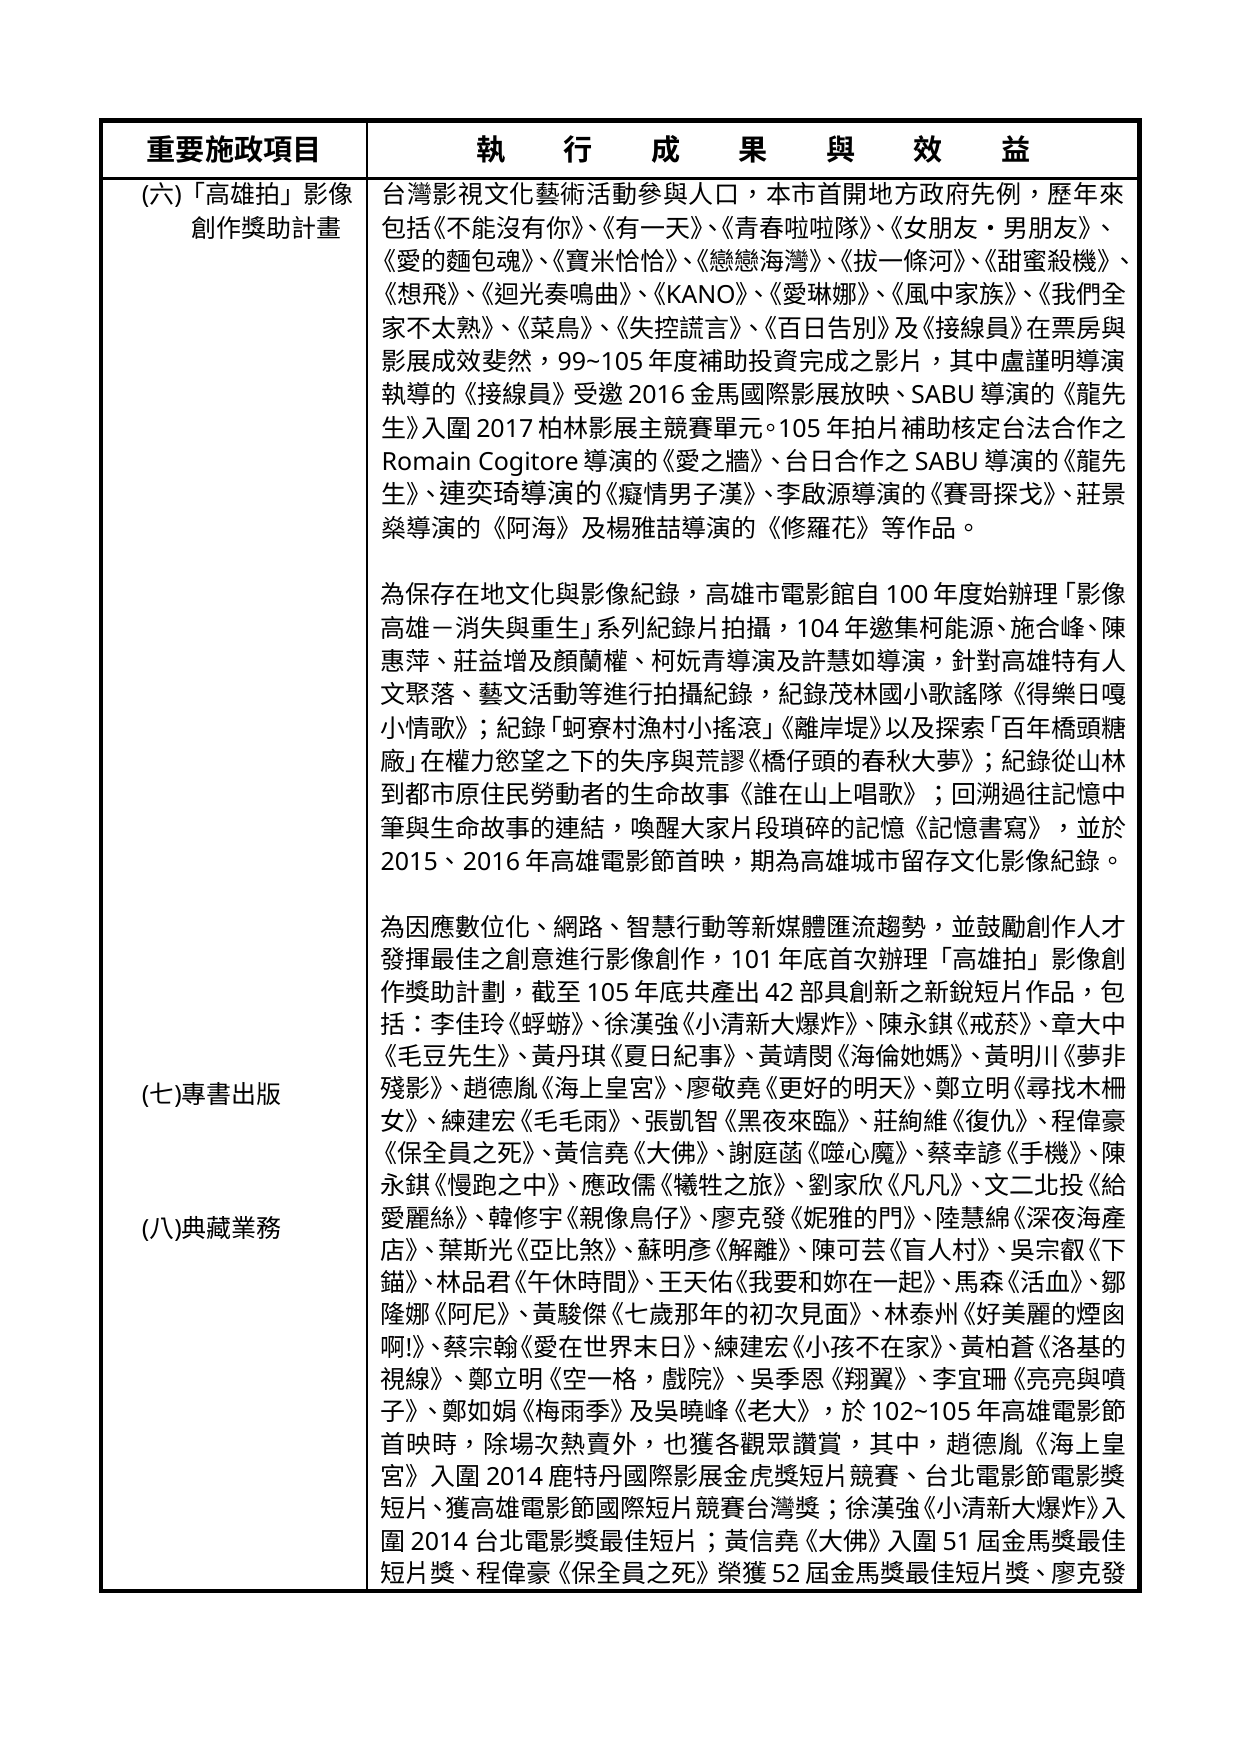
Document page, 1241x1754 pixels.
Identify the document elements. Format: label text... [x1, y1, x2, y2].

table_header 重要施政項目 [103, 123, 366, 177]
table_cell 貳、各項文化社教活動 一、美術館 (一)積極辦理各項展覽，以豐富在地視野，提昇全民美學與生活素養，培育優秀藝術人才 (二)策劃主題式、互動遊戲式展覽，推動市民兒童美育 (三)2016年藝術平權系列活動 (四)進行南島當代藝術計畫，包括策辦展覽、辦理駐館活動、建置資料庫。 (五)透過藝術品典藏，具體而微呈現「美術高雄」的歷史樣貌；建立典藏特色，提高競爭力與能見度。 (六)秉持美術行政專業，積極參與全國性美術館相關議題之探討，爭取高美館在專業領域之發言權。 (七)強化館所硬體設施。 二、圖書館 (一)推動城市閱讀創新活動 (二)文學推廣、出版及閱覽服務 (三)推廣資訊及圖書館利用教育 (四)圖書資料採購與編目 (五)總館BOT及分館空間改造 三、歷史博物館 委託學者專家針對典藏品進行研究，加強文物詮釋，俾利爾後之典藏專輯出版、展覽及推廣。 推動典藏文物數位化，持續進行委外拍攝工作，以充實登錄系統內容，完善管理機制。 宣導文化資產保存觀念，賡續進行本市文物史料徵集及購置，並鼓勵市民捐贈文物永久保存，以豐實館藏。 積極推動古物類文化資產保存維護，包括古物調查研究、一般古物審議登錄及公告等事項；加強傳統藝術、民俗及有關文物等無形文化資產調查研究與登錄公告，以保存本市珍貴文化資產。 辦理本市白色恐怖受難者口述歷史訪談及相關史料文獻蒐集。 辦理高雄文獻期刊編輯出版。 檢選市府各機關學校已屆保存年限擬銷毀目錄清冊。 辦理本市在地傳統藝術與民俗之各項調查研究及推廣計畫。 持續建置高雄研究文獻中心，推動史料復刻、彙整與高雄專書出版，俾深化在地歷史研究與文史調查實力。 結合博物館歷史學者及在地文史團體，整理本市各區文史資料及文物，規劃在地性主題之展覽，行銷城市文化歷史。 蒐集各地博物館之展覽資訊，擇定優質展覽進行館際合作，並與民間策展單位合作，舉辦大型展覽，開拓市民文化視野。 辦理戰爭與和平紀念公園主題館、打狗鐵道故事館、高雄市眷村文化館及柯旗化故居之經營、管理及維護。 配合展覽及針對特定歷史文化主題於年度內舉辦具特色之推廣活動，發揚本土歷史文化。 推廣本市歷史文化教育，針對不同年齡層民眾規劃研習活動，舉辦親子DIY活動、深度文化之旅及專題演講等，增進參觀效果，促進市民對城市的情感與認同。 辦理本市二二八事件紀念活動及紀念大成至聖先師孔子2566週年誕辰釋奠典禮。 辦理「2016年高雄偶戲節」，邀請國內外偶戲表演團隊，辦理偶戲創作劇坊、親子體驗營、互動資訊展示及開發文創商品，讓高雄偶藝開啟與世界接軌的大門。 辦理「哈瑪星駁二線」火車體驗之旅，透過1：8.4復刻蒸汽火車與電車的行駛，帶領民眾一同了解哈瑪星與臨港線及推動工業前進的蒸汽火車構造與歷史。 四、電影館 (一)辦理影展活動 、電影藝文講座 (二)辦理「2016青春設計節－青春影展」 (三)辦理「高雄電影節」暨國際短片競賽 (四)辦理影片拍攝 (五)辦理「影像高雄－記憶的尋找與重現」紀錄片拍攝案 (六)「高雄拍」影像創作獎助計畫 (七)專書出版 (八)典藏業務 [103, 180, 366, 1589]
table_cell 1.積極辦理各項國際展覽與國際交流，豐富在地視野： (1)辦理國際藝術展覽： 如：「看穿 每張照片都是一個謎」:此展由法國攝影史學者米榭勒．費佐(Michel FRIZOT)以其長年收藏的照片與研究成果為基礎，仔細策劃而成，是從照片中的影像著眼，進而探討攝影本質、美學與史觀之攝影專題研究展。展出的160餘幅照片大多出自佚名攝影者：被遺忘的攝影家或更多是業餘攝影愛好者，作品年代涵蓋的時期逾百年之久。這些從暗房出品的、見證著攝影術進展歷程的古董照片或老照片，呈現了相紙經時光洗禮後特有的質感，也烘托著照片中影像映照出的各種抽象訊息，如眼神、姿態、關係、象徵、時空氛圍，使觀看照片成為一種近似解謎的心智探索。策展人費佐圍繞著照片存在的要素，從「影像的觀看與取捨」、「攝影與成像的奇異性」、「攝影者的權衡」、「被拍攝者的回眸」、「視覺訊息的負載」、「觀看者的提問」等議題，娓娓道出影像的「謎」感從何而來。每張照片誠然都是一個謎，但每張照片也是不可多得的影像傑作，同時配合展覽辦理各項教育推廣活動及文宣品之編印，培養並導引觀眾深入欣賞與學習。 (2)積極辦理主題策展及藝術家企劃研究展 高美館延續深耕台灣藝術史之宗旨，積極企劃辦理台灣暨高雄主題策畫展及前輩藝術家之企劃展，包括：「變材無礙：當代媒材與表現」、「24道線索」、「沉默風景：藝術視界的人文觀想」、「時代的位移：高雄獎20年」「邊界敘譜II：都蘭印象」、「萬曆萬象—多元．開放．創意的晚明文化」、「旅新萬里情－黃光男的文人藝術」、「快拍慢想：編導式攝影的社會光譜」、「一個都不放過：當代藝術中的推理事件」。 (3)彙整區域美術資源 高美館自開館以來，即負有彙整區域美術資源的使命，戮力於大高雄地區美術發展脈絡之探討與相關史料的蒐整，進行相關議題之策展與專案研究，以整理在地美術發展歷史面貌。104年進行跨年度「高雄獎相：青年藝術家看高雄獎」專題委託研究暨口述影像記錄，由美術館與國立高雄師範大學合作，為高雄在地藝術史脈絡暨當代藝術發展環境之建構，提供更深化的一手資料及事證，相關研究成果將作為未來辦理「高雄獎」暨在地藝文史料研究與藝術環境發展政策之重要參考。105年進行「南部展研究」委託案暨口述影像記錄，由美術館與屏東教育大學合作，為高雄在地藝術史脈絡暨當代藝術發展環境之建構，提供更深化的一手資料及事證，相關研究成果將作為未來在地藝文史料研究與藝術環境發展政策之重要參考。 (4)辦理申請展培育策展精神與在地藝術工作者 以獎勵當代策展精神為宗旨的「創作論壇」105年推出「視覺的時態：王綺穗個展」及「維‧身—高雄：特定空間╳身體軌跡計畫」。「視覺的時態：王綺穗個展」由張晴文策展，展出王綺穗近年的繪畫系列，主要探討影像與時間、影像與記憶之間的關係。她選擇了模糊做為主觀的描述方式，在畫面形成一個如同括弧的中間地帶，置放自己的身體感，也使得觀者能夠穿梭在這一自由的場域，帶入另一個主觀的眼光。；「維‧身—高雄：特定空間╳身體軌跡計畫」由羅文君策展，關於城市，每個人都有各自的視野與想像，當身體跳脫日常經驗中的情境，這種視野與想像才能被突顯、被反思甚至被顛覆。105年度「市民畫廊」展出「程式新韻—蘇崇銘水墨個展」、「王菊君素描展」、「視覺感知—影像映像」、「詩意‧棲居―吳瓊娟創作個展」、「凝視維度—蔡文汀複合水墨作展」五檔在地藝術家之個展，充分展現市民之藝術成就。 (5)辦理視覺藝術徵件「高雄獎」，發掘視覺藝術新秀 為鼓勵視覺藝術創作，提升藝術原創精神，於每年10月至隔年5月舉辦。經由不同媒材藝術分項評審，最後以不分類項選出最高榮譽「高雄獎」5名。2016年高雄獎獎金為每名40萬，期能鼓勵更多優秀的參賽者前來送件，11月-隔年1月份辦理徵選工作，3-5月辦理展覽與頒獎典禮等活動。105年度共有590人送件，共有1,170件作品，最後徵選出5位高雄獎、1位何創時書法篆刻特別獎、8位優選獎、22位入選獎，於3-5月完成展覽，並於325美術節活動中舉辦頒獎典禮，表揚藝術新秀。 (6)推出校園巡迴教育展，縮小城鄉差距 為縮減城鄉差距，推出展後校園巡迴教育展，105年度自9月開始辦理，共計路竹區路竹國小、燕巢區燕巢國小、永安區新港國小、湖內區海埔國小及茄萣區成功國小五巡迴，展覽期間自105年9月至106年3月止，目前共服務1,790名學童。 2.本年度總計有2項展覽獲藝術家雜誌年度（105年度)十大公辦好展覽，包含： (1)24道線索（第一名） (2)看穿 每張照片都是一個謎（第十名） 3.出版品獲獎 高美館配合各項展覽出版之出版品，105年度獲獎如下: (1)《創作論壇 蟲洞劇場（文件編號：E120N23）》獲選「第十二屆金蝶獎－台灣出版設計大獎－榮譽獎」。 (2)兒童美術館《小小蒙娜麗莎》之展覽圖畫書，獲選「2015年度最佳少年兒童讀物獎」。（105年4月獲獎） 1.於兒童美術館策劃兒童美術主題、互動遊戲式年度大展，推動市民兒童美育，105年度推出兩檔新展「植物新樂園」、「藝術~咔滋咔滋」及年底推出「搭時光機：你不知道的明朝新鮮事」特展，兒美館年度總參觀人次共計299,037人次。 2.重大節慶或假期（春節、兒童節、暑假等）企劃兒童美術教育活動，提供親子對手動勞作興趣，增加生活美感： (1)年節活動：基於尊重傳統，讓孩子認識傳統節慶的各項習俗，1月23日和舊振南餅店合辦「食甜甜，過好年」年節故事活動，藉由故事內容，傳遞農曆春節家人團聚重要。當日雖氣候大寒，還是吸引1,213人次熱情參與。 (2)春節活動：適逢活潑猴年，於2月10日年初三新春期間特別結合展覽內容，規劃「ㄅㄧㄥㄅㄧㄥㄅ一ㄤˋㄅ一ㄤˋ小猴王．過好年」闖關活動。活動共分為三關，分別為「歡喜猴賀新年」、「寫字好好玩」及「葉子新樂園」等適合全家老小共同動手創作單元。當日吸引約2,331人次入館參觀。 (3)元宵活動：深感現在孩童在現成品的誘惑中，早已不會自己動手創作燈籠，故於2月21日上午舉辦「元宵的異想世界」活動，分為「元宵燈籠」和「趣味抬龜轎」二樣活動，前者手作燈籠，後者創作大型紙龜，並於下午活動開始前，全家抬龜轎，進行趣味遶境活動。下午和百年老店舊振南餅店合作辦理舉辦「乞福龜，好運到」，本活動結合乞龜民俗、說故事與繪畫，將在廟宇進行民俗擲筊，轉化為講求趣味的藝術創作。當日共計1,681人次參與該項活動。 (4)兒童節活動：兒童節是孩童的大節日，於4月2日當天特別搭配展覽主題，孩童歡樂整天，規畫「森林童樂會」創藝勞作活動，設計「大自然拓印畫」、「愛寫字玩種子」、「神奇寶貝蛋」三關活動；下午則邀請九歌兒童劇團演出適合親子觀賞的兒童劇《土豆與毛豆》。當天兒美館共計吸引3,477參觀人次。 (5)暑假夏令營：當今藝術工作常是跨領域或尋求和他人合作，因此，兒美館美術館特地和稻草人現代舞蹈團合作辦理駐館計畫，辦理「會跳舞的文字」書法×身體創意夏令營。本營共招收30位學生，共設計六場循序漸進的課程，讓孩童理解如何將舞蹈技巧與書法結合，成為肢體語言。課程最後舉辦發表會,活動當日雖然大雨,依然吸引309位觀眾熱情欣賞成果表演。 (6)暑假大家來找碴：現代科技、環境使孩子容易分心，對於藝術作品也常有看沒到，故於暑假期間舉辦「找碴，好好玩！」找碴遊戲，活動期間自7月5日－8月28日,每日限額40人參與。本場活動共計1,930位兒童參與。 3.邀請展覽參展藝術家、藝術教育工作者，辦理四季共11場兒藝工作坊，共計459人參與。 4.全年度共舉行說故事活動149場，共計14,917人數參與；149場家庭導覽，共計3,251人次參與。 1.響應國際身心障礙者日，高雄市立美術館結合各身心障礙機構，規劃2016年系列活動： (1)邀請聽障、視障及身心障礙朋友參加，現場搭配手語翻譯，讓聽障朋友更親近藝術品。 (2)結合「萬曆萬象-多元、開放、創意的晚明文化」展覽所延伸的工坊：「製扇之美」，會場提供材料，供身障朋友體驗摺扇的樂趣，當日共有75人參與。 2.高美館持續關懷身心障礙者，如聽障團體10人以上於二週前預約導覽服務，可有手譯員現場翻譯。 3.每月第一週週(六)皆有一場定時導覽活動現場搭配手譯員，全年度共舉辦12場次，讓身心障礙朋友參與，落實讓愛零距離、藝術親體驗，共有134人次參與。 4.每月第二週週日皆有新移民導覽活動，全年度12場次，共有73人次參與。 5.2016年國際移民日「聽導覽、賞藝術」活動，主題「萬曆萬象-多元、開放、創意的晚明文化」展，邀請新移民外籍姐妹們參與欣賞，現場搭配印尼語講師，營造友善國際生活環境，並增進國人對多元文化生活之了解及族群的融合，當日有52人次參與。 1.完成舉辦「心樹．新靈—安力．給怒的藝術世界」，本展由蕭瓊瑞策展，呈現安力．給怒不只是一位藝術創作者，還是一位專職的原住民牧師；因此，藝術創作對他而言，不只是個人生命的問題，也是整個族群社會安定與存續的問題。透過藝術創作，他試圖為族群的傳統信仰與當代社會秩序，尋找到一套既符合基督信仰，又合乎傳統文化思維邏輯的型式與圖像語彙。他如此信仰，也如此創作，更如此傳揚道理。 2.與財團法人原住民族文化事業基金會合作，辦理「o loma no adingo靈魂的所在-2016 Pulima藝術獎」，「2016 Pulima藝術獎」旨在體現台灣原住民族主體精神之創作，並藉展覽呈現原住民藝術的時代面貌。本展覽關注當今原住民創作者如何理解與感知現世處境，面對全球化與殖民現代性的侵襲，原住民議題如何以更廣泛且多元的方式來討論?我們將透過中青輩藝術家的創作來重新省視個人與文化的連結，同時溯源與創造當下，開創傳統及未來之間的詮釋和想像，也為下一世代展開建構主體歷史的道路。 3.完成《邊界敘譜-五十步的空間：拉黑子．達立夫》及《邊界敘譜-光的紀憶：撒古流》研究專書撰文與出版，並進行相關新書發表會與「撒古流說故事」重陽節活動等，以推廣部落傳統生活智慧之傳承。 4.完成《Sabau！好茶 王有邦攝影：影像話魯凱》研究專書編輯，並尋求民間出版社出版與上市協助，推動多元文化並鼓勵更多人投入部落文化紀錄。 1.建立藝術品典藏特色： (1)101年度邀請典藏委員諮詢後設定之典藏方向為：東方媒材創新表現、影像類、女性藝術、原住民；另南部藝術發展重要作品的收藏則依過去之軸線繼續進行。 (2)有關藝術品購藏，美術館105年度針對女性議題延續先前相關委託研究案及女性展之籌辦，在年度藝術品蒐購的執行計畫，更依原先典藏方向的軸線重新檢視並找尋女性藝術的重要作品，尋求典藏之可能。本年度接續購藏去年審查通過之潘小雪及楊世芝平面繪畫作品，並成功確定薛保瑕大型抽象畫作之購藏；攝影領域則購入南部女性攝影家林育如及張珠君作品。另搭配年度館內策畫之重要展覽〈24道線索〉展之相關探討，典藏纖維藝術表現之女性藝術家楊偉林、潘娉玉、安聖惠等之作品。其它還有與影像、南島及高雄美術發展相關的購藏，包括李俊賢、黃文勇等。而在購藏之外，也包括年輕世代高雄獎的作品入藏，讓典藏觸角更貼近時代並更為多元，脈絡之典藏更為豐富而完整。 2.鼓勵藝術家捐贈成果豐碩： 105年度捐贈作品總數共計116件，總價值高達2,720萬9,600元，約本年度典藏經費的4倍。本年度感謝數筆優秀藝術家的大宗捐贈案，如集多重身份於一身生平活躍於美術創作、行政、教育等領域的倪再沁，由家屬與收藏家將藝術家生前74件各階段重要作品捐贈給高美館，作品包括水墨、油畫、壓克力、雕塑等多種媒材型式，其居住高雄十年期間與高雄美術現代發展的重要關連，更可讓此批作品成為未來各種相關研究之資源。另外還有幾批與館內策展相關的捐贈案，均讓與在地有重要淵源的重要藝術家代表性作品於展出後，永留館內成為其藝術成就的有力實證，包括出生自高雄的資深旅美藝術家洪素珍，剛獲高雄文藝獎的李俊賢，還有分年捐贈的盧明德與許淑真等。其它還包括陶亞倫5件光、影、鏡像的裝置，林鴻文之抽象油畫近期作品等，多方展現藝術的豐富層次。以上受贈之系列性作品成為全民共享之珍貴文化資源，亦將大幅補足高美館典藏經費不足之現況。 3.執行「當美術館走入圖書館」公共藝術設置計畫 105年度繼續執行由文化局委託之「當美術館走入圖書館」公共藝術計畫。藉由高美館購藏藝術品機制及大高雄市內的圖書館網絡，將藝術品原作展示分享至市內每個角落，以典藏藝術品服務民眾，促進館藏之流通，擴展藝術的公共性。105年度就本案購入之249件平面作品，繼續進行第三階段(104.12.25~105.6.25)及第四階段(104/7/16~106/6/18)於市立圖書館各分館之展示，並於各階段均規劃數場民眾參與活動以為教育推廣。 4. 105年度「視覺藝術影像資料庫」完成事項： 進行四位台灣重要資深當代藝術家之教育用長片跨年拍攝(105-106年)，包括李俊賢、石晉華、黃光男及劉耿一，將配合接續之研究展覽進行放映、交流及出版。 1.辦理《重現高雄工業地景迷蹤：影像與歷史的對話》當代論壇，論壇於10月30日下午舉辦，聚焦於探討與高雄工業「地景」相關的攝影創作者之思考歷程，與他們在理解與描述文化地景轉變上，如何相互照看並學習彼此間最大的不同；總參與人數約50人次。 2.辦理「從國外行政法人博物館制看臺灣案例」專題演講，於8月25日邀專家黃心蓉進行國外法人制度講解與問題探討。 3.透過《藝術認證》雙月刊進行相關美術議題之發表，105年共計出版6期，專題內容包括即時性評論與具主題特色之專欄，以及深度探討之「議題特賣場」專題。105年完成出版之專題包括2月「貨櫃百變風情」、4月「當代藝術實驗對話」、6月「2016高雄獎，獎啥？」、8月「藝術家出社會」、10月「每張照片都有秘密」及12月「藝同遊高雄」。 1.爭取文化部補助「博物館提升計畫提案」經費，辦理以下2案： (1)新設典藏庫房空調箱更新：高美館現有典藏作品已近5千件，原有開館以來規畫的4間典藏空間已近飽和，爰分階段規劃環境控制良好的典藏空間，105-108年逐年進行空調、消防、地板整修，至門禁櫃架設備等設置，將原為一般儲物倉庫之空間升級為典藏庫房之專業等級。105年度辦理汰換原老舊之空調箱，於連接冰水主機後，可讓空調達典藏庫房恆溫恆溼的標準。 (2)照明設施節能改善案：汰換園區及館內耗能燈具設備，以達成能源使用效率並節省電力費用，營造美術館節能低碳環境，落實節約能源觀念。 1.「行動圖書館暨故事媽媽列車」書香巡迴服務 95年爭取社會資源購置「行動圖書館」及「故事媽媽列車」共2部車，自95年11月正式啟動，96年持續積極運用，辦理圖書及故事媽媽說演故事活動，以主動方式進入社區、學校、醫院、弱勢團體及偏遠地區等亟需閱讀資源的地方，提供兒童豐富的閱讀資源，打造高雄市成為「沒有圍牆的圖書館」；105年辦理36場次共2,198人次。 2.「送書香到教室」服務 為能有效結合高市圖閱讀推廣與學校教育功能，推廣本市公、私立國中及幼稚園教師申辦班級借閱證，借閱班級圖書，圖書館提供「送書香到教室」免費宅配到校服務;105年共2,270箱68,100人次。 3.鼓勵社區及團體推動閱讀，辦理團體借書證 為提升本市各社區、社會團體及公私立企業機關閱讀風氣，並充分利用圖書館資源，凡設籍本市之公私立機關團體，皆可申請團體借閱證，每證可借閱圖書250 冊，借期2個月。 4.放書漂流，與書飛翔活動 自102年開始辦理，於各分館設置漂書書櫃，愛書人可將好書放在漂書櫃，由下一位愛書人取閱，以提升書籍流通與達到閱讀推廣的目的。目前高市圖已設立漂書點達59處，平均每月漂書超過2,000冊。 5.推動兒童閱讀「小蜻蜓兒童讀書會」 為發揮公共圖書館既有圖書資源，讓孩童在同儕學習的模式，體驗閱讀的樂趣，培養小小閱讀種子，由各分館針對國小3-4年級開辦小蜻蜓兒童讀書會，以深入社區推動兒童閱讀。每年配合學期規劃辦理兩期;105年辦理88場次共11,206人次參與。 6.城市閱讀風氣講座 本市藝文及閱讀推廣講座，共有城市講堂、大東講堂、岡山講堂三大系列，並於總館規劃有微型生活講座，提供全市各區民眾參與講座、獲得新知，並能依其興趣、生活區域提供多重選擇。105年城市講堂共辦理32場，約5,462人次參加；大東講堂共辦理40場，約6,830人次參加；岡山講堂共辦理38場，約5,034人次參加。 7.「在高市圖‧好好生活」講座 配合總館三樓階梯閣樓空間特殊性，於週末晚間或下午辦理，因場地特性能讓講者與聽眾密切互動交流，並透過音樂、文學、戲劇、生態等具生活親近性之主題規劃，提供不同於演講廳的類型講座，豐富市民的週末藝文生活;105年辦理55場次共2,631人次。 8.圖書館之旅活動 自94年起，為實行推動「閱讀向下紮根」的理念，每年均策劃暑期「圖書館之旅」活動，從各區圖書分館為基地，針對國小4-6年級學童，設計各式課程，以圖書館功能引導、圖書館員之能力培養等面向，規劃「認識圖書館」、「介紹電子數位資源」、「體驗多元閱讀」及「發揮想像與創意」等活動。105年有44個分館辦理，每年度平均超過2,000人次參與。 9.高雄市故事達人培訓認證 故事說演是閱讀推廣最為普遍、基礎之形式，也是引導孩子閱讀啟蒙的重要方式，本市自95年起，規劃辦理「故事達人認證與培訓」，透過認證與培訓的制度，培育故事說演專業人才，並提升既有人員專業素養，做為推動城市閱讀風氣重要資源，亦能鼓勵民眾參與故事達人陣容，成為圖書館閱讀推廣重要參與者。培訓課程每年度辦理一次，包含初階與進階課程，皆包含基礎課程和實習階段，學員於完成基礎課程後，需實際至機關、學校或社區進行故事說演，並於完成2階段課程後頒發結業證書，總計參與培訓人員累計逾1,600人，故事達人培訓認證已成為高雄閱讀品牌之一。 10.高雄市早讀運動-愛上圖書館活動 為了推廣幼兒閱讀，鼓勵嬰幼兒及早接觸書籍以推廣親子閱讀理念，本市自96年起，即結合社區資源積極推動，獲得愛智圖書公司捐贈本市幼兒圖書3,750套，免費贈送設籍本市0~3歲幼兒，憑戶口名簿辦理借書證，即可獲贈閱讀福袋乙份。98年起開始獲得教育部補助，提供幼兒圖書經費及早讀福袋。101年起分館共同推動，共獲得教育部補助福袋4,800份，並逐步建置「嬰幼兒親子共讀館藏專區」，鼓勵親子閱讀。同時配合辦理志工課程訓練、新手父母講座、親子共讀與嬰幼兒故事劇場等系列活動。102年早讀運動的閱讀禮袋領取對象將從0-3歲擴大至0-5歲，每年持續發送閱讀福袋。105年辦理4,325場次共135,020 人次，贈送禮袋6,197袋。 11.圖書館人員在職訓練 透過圖書館相關主題的探討，提供圖書館員資訊時代經營圖書館理念與讀者溝通技巧，以強化館員專業知能、增進館員與民眾良好互動關係，達到圖書館社區資訊中心功能，並推動終身學習社會之建立。105年舉辦4場共304人次，主題為：公務人員應該知道的法律議題；公共關係的經營；由社會秩序維護法來看問題讀者服務；Powerpoint簡報製作。 12.推廣本土語言活動 合教育部補助經費，本市所屬圖書分館辦理推廣本土語言相關活動，並結合社區或學校，共同推展本土語言使用，105年度共辦理相關活動181場次，約6,224人次參加。 13.高市圖總館小劇場 總館B1小劇場辦理表演藝術節目，與本市文化局、在地藝文單位與團隊合作，透過高雄春天藝術節、朗讀偶戲節、兩岸小劇場藝術節及其他在地團隊演出節目，以動態閱讀形式，展現閱讀的多元面貌。 圖書館小劇場共220席固定席位，180席自由席位，依個別節目特性可規劃安排自由席位形式與席次。105年辦理53場次共8,602人次。 14.高市圖總館導覽服務 自新總館開館以來，聘請專業導覽員進行總館簡介，解說館舍及館藏特色與本市圖書館軟硬體建築願景及目標，使民眾對總館有初步的認識及理解。105年辦理296場共7,755人次。 15.媒體行銷 透過新聞發佈及平面、電視媒體服務，行銷本館活動業務，提高本館能見度，吸引市民親近圖書館，參與圖書館活動，進而提升讀者認同感。未來持續開發新媒體宣傳平台，結合既有行銷管道，以提升本館能見度的方式，期望吸引讀者使用圖書館資源，進而達成推廣館藏使用率及形塑閱讀風氣之目標。105年度共有138個主題計443則新聞露出。臉書經營方面，於社群網站經營本館之粉絲社團，增加與讀者之互動，從而提升讀者滿意度。執行成果方面以每日平均一至二則本館(含分館)活動與閱讀推廣訊息，亦有書本、閱讀及相關藝文內容分享，粉絲人數超過14,600人。最高貼文觸及人數單周超過54,000人次，單則貼文最高觸及人數超過33,000人次。並透過與分館粉絲專頁串連，達到訊息通達及完整性。 16.走訪圖書館‧認識大高雄 活化地方圖書分館文史保存功能 啟動在地藝文中心發展。高市圖規畫「走訪圖書館‧認識大高雄」系列活動，結合大高雄各地分館的在地資源，將大高雄的地方特色介紹給讀者。主題「走讀老建築」是由分館主動規劃老建築主題相關的講座內容，建立起文化媒介的舞台，進一步活絡各地方社區的閱讀人口成長與傳播地方知識，希望賦予分館「文化載體」的身分，透過舉辦主題性講座，協助分館扮演地方文史資訊提供者與推廣者。105年度活動期程105.11.12至105.12.18 共34場約2,000人次。 17.精進志工培訓 本市書香推手志工大隊，自民國92年正式成立以來，迄今已有1,590位志工加入，實行知識推廣的使命，推動全民閱讀風氣，將高雄打造為永續的書香城市。為加強訓練並提高志工專業素質，為志工開設專業訓練課程。讓志工適才適所，創造志工的自我價值，提升本館服務品質，於105年3月27、28日2日辦理105年度「志工基礎教育訓練DVD課程」，共41位志工參與。105年4月24、26日辦理105年度「志工特殊教育訓練課程」，共有85位志工參與。 18.為了喚起社會大眾對於閱讀的興趣、發現閱讀的樂趣、養成閱讀的習慣，本館與國家圖書館合辦「105年度臺灣閱讀節系列活動及嘉年華會」，活動時間為105年11-12月期間，內容包括傳達閱讀喜悅的「書情小棧」由河堤等23分館同步舉辦、21分館辦理主題專書展示、總館B1兒童繪本中心等9個分館獻給孩子館員初體驗的「小小館員體驗活動」、另邀請大小朋友一起來「潛進海洋—閱讀我們的海」及「與作家有約」等系列講座，參與人數計124,336人次。「與作家有約」系列活動中：12月3日邀請飲食作家朱振藩暢談《心知肚明》；12月4日蔡詩萍的40封浪漫情書《我該怎麼對妳說 日常即永恆》新書發表會參與人數240人次。 105年度臺灣閱讀節成果統計 19.國際繪本中心活動推廣 (1)繪本講座與推廣 為推廣繪本閱讀，105年邀請日本知名繪本作家刀根里衣、小林豊及台灣原創繪本作家賴馬、唐唐、黃郁欽、陶樂蒂、崔永嬿等人至高雄市立圖書館總館舉辦講座，刀根里衣並現場示範技法，讓本市讀者有機會親臨大師風采。此外，105年也陸續辦理各項主題繪本導讀講座及親子工作坊，總計辦理14場講座，1,038人次參與。 (2)繪本說故事 為推動親子共讀並培養孩童閱讀風氣，105年陸續辦理各類說故事活動，並以多元型態呈現，包含雙語說故事、現場手做、嬰幼兒推廣以及劇場表演等形式，吸引本市親子踴躍參加，105年總計辦理22場說故事活動，累計1,223人次參與。 (3)繪本每月主題書展105年辦理9場主題書展，包含猴子、博物館、玩具、輕旅行、開學、韓國、刀根里衣、小林豊以及台灣原創繪本等主題，突顯國際繪本中心館藏的多元豐富性，並提供讀者各類主題書單，方便讀者查詢借閱，105年累計32,133人次參與。 (4)繪本創作歷程展覽 高雄市立圖書館與聯經出版社合作辦理「小林豊《Taiwan風之旅》創作歷程展」，展期從11月26日至12月26日，這是第一次國際知名創作者以台灣為題為台灣創作繪本、第一次國際繪本創作者將他進行的創作歷程在台灣公開。從初步構想的形成、分鏡圖的規劃， 小林豊先生來到高雄與本市讀者及繪本同好分享創作歷程，造成廣大迴響。 20.留學輔導與講座 積極向教育部爭取經費挹注，105年共計辦理46場留學講座及44場留學輔導諮詢，超過1,510人次參加，提供市民朋友免費取得國外留學資訊便利管道。 21.多元文化推動 為推動多元閱讀友善環境，105年辦理「新葉尋根-東南亞文化新春閱讀計畫」活動，將高雄市立圖書館借閱辦法及書籍分類標示翻譯成東南亞語文，增加東南亞館藏能見度及使用效益。此外也規劃辦理新住民說故事活動，透過邀請各國講師分享多元繪本，引導本市大小讀者一窺各國文化風貌，拓增國際視野，打造高雄市立圖書館為國際文化交流平台，105年總計辦理6場新住民說故事活動，224人次參加。 1.作家創作文物主題展暨「文學家駐館」活動 定期規劃主題展暨辦理系列文學家駐館講座，以行銷高雄作家，拉近作家與民眾距離。105年度共邀請10位作家駐館，辦理10場次文學家駐館講座，4場作家文物主題展，總計參加人次共3,735人。 2.「送文學到校園」系列講座 邀請青少年喜愛的作家與課本作家深入本市高中及國中校園，與青年學子分享文學的賞析心得及寫作的心路歷程，期能激發年輕人對文學創作的興趣。105年度共辦理9場次，參加人次3,790人，獲得學校及報章媒體廣大迴響。 3.「高雄青年文學徵文活動」 105年高雄青年文學獎徵稿活動，徵文類別分為小文青組新詩、散文類，靚文青組新詩、散文類，文青組新詩、散文及短篇小說類，徵文組別共有七組，本年度收到627件作品，經過初審、複審評審出55件得獎作品。其中文青組短篇小說首獎2萬元，總獎金高達22萬元以上。頒獎典禮於12月10日舉行。 4.《文學帶路．遊舊城》專書出版 文學館與臺灣文學館合作出版，係本市由公部門推出的第一條文學走讀路線，以出版形式呈現，再配合文學性的靜態展覽及講座活動，擴大其影響力，以文學印證、詮釋、創造地方風景，達到文學閱讀推廣、書香社會及文學文創（文學性觀光消費）的多重目標。 5.「總館主題書展」：於105年度起總館3F策畫各種主題書展，包括響應本局各項文化活動舉辦「來自陽光‧帶有鹹味的筆─五六年級高雄作家作品展」、「春天藝術饗宴主題書展─在紛亂中找到幸福」、「來讀高雄冊-阮的故事咱的情」、「2016 高雄電影節」主題書展，或搭配主題時事籌辦「民國世界的臨水照花人─張愛玲紀念主題書展」、「世界地球日─北極熊不哭、地球微笑」、「奧運狂熱，沒有極限」、「紀念之外系列─向人權鬥士致敬」、「世界閱讀日─行讀無界」、「大災問-我們必須面對的真相」、「2015年開卷好書獎」、「漫話歐盟，你 in or out？」主題書展，另外亦積極與其他文化單位或機關合作「五十年五十本-耕莘青年寫作會-主題閱讀書展巡迴展」、「閱聽食安‧你我都是健康守門員」主題書展。共計展出14項書展，每種展期約1~3個月不等，共計展出9,261冊，截至105年底共計130,459參觀人次。 6.實施通閱服務，讀者可就近各館借書還書，實施以來利用本項服務之借還書冊數逐年增加；105年度辦理通借冊數697,419冊，通還冊數2,407,805冊，共計3,105,224冊，較104年度成長104,379冊次，成長比例為3.48％。 7.開辦家庭借閱證，以推廣家庭閱讀風氣。凡本市家戶其成員得憑戶口名簿辦理，每證可借書20冊及過期期刊5冊，借期28天。105年度辦理張數為2,426張。 8.開辦班級借閱證，以推廣校園閱讀風氣。凡本市幼稚園、國小及國中教師得憑教師服務證辦理，每證可借書60冊，借期二個月。105年度辦理張數為376張。 9.105年借閱2,989,188人次，還書2,830,572人次，利用自修室2,843,500人次，書庫閱覽5,457,815人次，參加推廣活動4,135,938人次，網路利用2,996,248人次，其他（電子資源利用、OPAC查詢、預約、辦證、補證、館際合作、視聽資料等）6,456,163人次，總計利用圖書館人數為27,709,424人次，較去年26,483,401人次，成長1,226,023 人次（約4.6 ％）。辦證總數張，105年度64,709 張。 1. 提供電子資源：提供買斷之電子書3,541冊、電子資料庫89種供民眾使用，包含自行購置54種(線上資料庫28種、光碟資料庫26種)、共享型資料庫35種(含國家圖書館、國立公共資訊圖書館等單位授權使用)。 2. 電子資源推廣活動：提升民眾資訊檢索能力，105年度總館及各分館辦理電子資源推廣活動成果總計315場，參加人數8,547人次；辦理數位閱讀推廣系列活動總計37場，參加人數8,932人次。 3. 台灣雲端書庫@高雄：提供台灣雲端書庫@高雄電子書服務，民眾不須等待，沒有複本數限制，只要想看就一定借得到，不受時間、空間、地點、載具限制，讓讀者以最便利的方式閱讀。截至12/31(六)止該平台藏書量達3萬0,047種，使用人數10萬2,124人，累積借閱冊數達66萬7,336冊。本市105年1至12月每月平均借閱冊數為2萬4,310冊，較去(104)年每月平均1萬8,557冊成長31%。 4.辦理智慧走讀@高雄活動：圖書館「行動圖書車」與遠流出版有限公司「台灣雲端書庫Touch!」55吋大型觸控螢幕合作，打造全台第一座藏書量最高的行動圖書館，辦理6場巡迴活動及1場記者會，參加人數約520人次。 5.分別於98、100、101年於捷運R9中央公園站、R16左營站及R24南岡山站，分別設置無人智慧型圖書館，104年捷運圖書館共2,275人次使用、6,729冊借閱量，自開設以來總借書量已達38,416冊。 6.提供圖書館網站Webpac線上查詢系統，提供讀者瀏覽、查詢及借閱圖書資料，105年計有12,323,771人次。 1.105年圖書及非書資料之購置經費3,300萬元、各項補助款為578萬6,231元，合計38,786,231元。 2.規劃購置中文圖書33,286,231萬元、外文圖書100萬元、多元文化語言100萬元、視聽資料150萬元、視障資料200萬元。 3.各項資料採購統計如下： 採購中文圖書21,733種122,834冊、西文圖書922種1,029冊、多元文化圖書1,821種2,034冊、視障資料173種417冊、視聽資料315種1,065冊，截至105年12月總館及各分館藏書量合計568萬4,464冊。 4.105年期刊採購經費4,716,850元（含企業捐款5,314元），購置期刊703種2,146份。 5.圖書及期刊推介處理共30,137冊；圖書暨視聽資料加工作業共85,335冊；贈書處理共27,908冊（含製作感謝函及處理信件）；到宅取書共1,937冊；圖書移送暨移送各分館報表統計149,556冊；行動圖書還書及催還處理統計1,051冊；行動圖書館流通借閱服務出勤共68場；核對冠名權圖書共9,915冊。 1.高市圖總館BOT (1)「高雄市立圖書館總館共構會展文創會館」BOT計畫，位於本館總館南側地界線退縮58米作為二期擴建用地 (面積約0.66公頃)，以BOT模式引進民間投資，打造高雄海洋城市之文創產業發展實踐場域，提供周邊產業發展所需之會館住宿及研習設施，並強化其收益能力，以挹注無法自償之圖書館總館主體後續營運及管理，減輕政府財政壓力。本案於104年1月15日上網公告，3月30日截止公告，並於5月20日召開甄審委員會綜合評審會議，評定結果選出本案最優申請人為台灣人壽保險股份有限公司，104年11月9日完成興建營運契約之公證及簽約。。105年12月18日辦理動土典禮，以109年11月完工及正式營運為目標。 (2)「李科永紀念圖書館」102年8月21日通過公共設施用地多目標使用申請，102年11月12日建照核准，102年12月28日完成動土典禮，105年8月5日展延一年，105月12月28日量體縮小變更設計經高雄市都市設計及土地使用開發許可審議委員會第100次會議暨建照執照預審小組聯席會議審查通過。 2.改造分館空間 (1)完成103年度教育部閱讀環境與設備升級計畫(環境改善案案)補助核定計畫金額521萬7,391元進行內門分館閱讀環境改善。 (2)完成104年度教育部閱讀環境與設備升級計畫(環境改善案案)補助核定計畫金額1,028萬9,854元進行大樹二分館及右昌分館閱讀環境改善。 (3)完成105年閱讀環境與設備升級(設備升級案)補助核定計畫金額202萬8,985元進行大樹二分館及三民分館閱讀環境改善。 (4)爭取到105年閱讀環境與設備升級(環境改善案案)補助核定計畫金額1,014萬4,927元進行燕巢分館及湖內分館閱讀環境改善。 (5)完成104年公共圖書館資源整合發展計畫左新分館室內裝修核定133萬8,763元，設備費核定31萬1,237元。 (6)爭取教育部105年推動公共圖書館書香卓越典範補助專案計畫進行文學館空間改造及提升民眾閱讀活動。 委託長期致力廟宇文物修復之蔡舜任老師，進行本館典藏品「交趾陶八仙騎獸像」中之張果老、南極仙翁、呂洞賓、韓湘子共4件典藏文物養護清潔，成果斐然，將展示於106年1月份開幕之典藏陶瓷特展。 辦理本館105年度第1次典藏文物審議通過之紙質文物修護清潔作業，包括土地權書、書籍、以及南館曲譜等項，並以無酸材質進行分類、包覆，俾利入藏管理。 持續更新年拍攝現有藏品，藉此提供影像品質。今年度適逢「林昭地陶器捐贈展」及「典藏專輯－陶瓷文物篇」出版事宜，優先針對相關文物進行數位化拍攝建檔工作，共計近400件。 辦理105年度第1次捐贈暨購置文物審查會議，共計入藏412項次，皆以依據藏品性質，進行數位建檔。 105年度主動捐贈人次超過10人，購置人次計2人，經辦理105年度第1次捐贈暨購置文物審查會議，共計入藏412項次。 今年度未及交付審查會議之捐贈項次約為80項次，將於106年初列為優先審查對象。 古物類文化資產： 完成內門紫竹寺古物『普濟群生』、『紫竹生春』二匾之歷史暨修護研究。 105年10月3日召開「105年度本市古物審議委員會大會」，完成「重修楠梓橋碑記」、「原高雄神社前模型爆彈」、「牛稠子文化巴圖型石器」等3項共5件一般文物。 11月28日進行「六龜警察官招魂之碑」現勘。 傳統藝術類無形文化資產： 完成輾轉三思陳嬿朱精選南管專輯製作。 105年度計召開6次傳統藝術民俗及有關文物審議會專案小組訪查會議，並於8月26日召會審議大會，登錄「美濃廣善堂送字紙灰祭典」、「拉阿魯哇族Miatungusu」、「新威勸善堂祭河江敬義塜祭典」為本市民俗文化資產。 今年以「Civil rights,指引自由城市的光！─2016年人權系列活動」為主題，截至9月底共辦理12場次（電影講座2場、好書分享3場、人權講座2場、人權景點尋旅2場、展覽講座1場、人權藝術展、人權景點集章活動）人權推廣活動，強化大眾對人權教育的認識，逐步落實與呼應轉型正義的課題。同時於柯旗化故居以「人權」為主題，自製人權劇場，將以柯旗化一生的經歷，來闡述人權價值之可貴與真諦，透過戲劇演出，讓市民瞭解如今自由與民主的價值。 105年度4月20日出版《高雄文獻》期刊第6卷第1期；8月20日出版第6卷第2期；12月20出版第6卷第3期。每期發行1,000本，其中500本分送全國各圖書館、各級學校、學術機構、文史工作室等單位典藏，230冊經由國家書坊、五南出版社、高雄青年書局、台北南天書局、博客來網書店、誠品實體書店販售；餘120本業務用。 按季辦理「本市各機關學校擬銷毀檔案檢選會議」，從已屆保存年限之公文檔案中檢選出具文獻參考價值之檔案，105年度共辦理4次檔案檢選會議，分別為3月23日、6月29日、9月26日及12月20日，共選出10件具文獻參考之公文檔案。 辦理鹽埕朝后宮徒步進香、旗山天后宮及鳳邑舊城城隍廟遶境田野調查紀錄。 配合文化部文化資產局辦理「陳嬿朱南管音樂保存」、「馮進興民族傳統彩繪」、「羅漢門迎佛祖」、「小林夜祭」、「高雄傀儡戲教育推廣暨傳習」、「主李添貴藝師傳習高雄十全腔聖樂」、「客家八音展演暨傳統祭典文化傳承」等保存維護計畫，進行傳藝術之傳習及民俗之推廣。 本於推動在地文史研究、深化在地認同,成立「高雄研究文肰中心」,開放讀者使用參考,105年度至該中心利用資料凟者達500人次以上。 為方便讀者使用，104年度復刻《高雄新報》紙本，於105年度已全部數位化，並建立標題關鍵字資料庫。刻正進行內部測試，俟系統穩定後即開放使用。 105年度推動「高雄研究叢刊」之出版，12月出版專書三種，分別是：《孔邁隆教授美濃與客家研究論集》、《延續與變遷：遷村後紅毛港的寺廟與信仰》、《臺灣鳳邑儒教聯堂的飛鸞勸化與其社會網絡》。 推動在地文史書寫風氣：105年度出版「高雄文史采風」系列共計7冊專書出版，分別是第5種（104年出版至第4種）《紙天化地》、第6種《土地‧生活詩篇─大岡山常民影像暨劉國明攝影集》、第7種《羅漢門演藝》、第8種《造王船的男人》、第9種《圖說旗山紀事》、第10種《複島》、第11種《太子爺興外境─神威遠播三鳳宮》。 文史獎助：105年度獎助「寫高雄」出版案共6案，扶持本市有志於文史研究者出版優秀著作；獎助「寫高雄」調查研究案共15案，開拓高雄文史調查風氣。 賡續推動高雄史料與高雄研究之出版:105年度委託學者專家完成「乙未之役打狗史料-外文編」、「高雄老地圖-第二輯」史料研究案，以及「鹽埕哈瑪星等老市區歷史地圖集」調查研究案，全數結案，即將進行出版流程。 展高雄系列8—「尚水的故鄉」：本展主要在於介紹高雄大樹與林園兩處水鄉，大樹位在高屏溪的上游，林園在高屏溪的下游，發展出豐厚的人文歷史，孕育出獨特的文化資產。展期自104年10月22日至105年12月11日止，共計48,536參觀人次。 展高雄系列9—「 等來唱美濃」：以在地音樂創作及文學串起美濃的傳統底蘊，「唱」出美濃人如何和環境共存，從早期開墾、定居、農業及菸葉經濟作物興盛時期，到近代反水庫、黃蝶祭與鄉土教育等環境議題，一探美濃人對這片土地的關懷與熱烈情感。展期自105年12月15日至106年6月18日止，截至105年12月31日共計3,788參觀人次。 一甲子的弄影人-蔡龍溪皮影戲文物捐贈展：蔡龍溪(1892-1980)為高雄彌陀人。23歲出師起，至87歲高齡仍屹立燈窗後，是台灣皮影戲史上最高齡的演師。本特展精選上百餘件蔡龍溪所留下的皮影戲文物，帶領觀眾回顧高雄在地皮猴仙—蔡龍溪的傳奇一生。展期自104年10月22日至105年5月29日止，共計33,040參觀人次。 征戰屬誰-烽火悲榮台灣兵特展：二次大戰，日本政府組織台灣兵加入日本軍隊至南洋戰場。日本戰敗後，台籍日軍身份變為台籍國軍。台籍國軍，有的在國共戰爭成為共軍俘虜後變為台藉共軍。戰後有些台灣兵回到台灣，有的滯留異鄉。本特展透過文件、展品、史料，讓後人思考戰爭的殘酷本質與人權的可貴。展期自105年5月12日至105年11月26日止，共計62,614參觀人次。 時代行旅-1930遊高雄特展： 1930年代，一個觀光的年代，本特展將透過導覽書、古地圖、老照片等舊籍文物，帶領民眾穿越百年時空，一窺我們的祖輩如何款包袱、坐火車、遊高雄。展期自105年7月21日至106年5月14日止，截至105年12月31日，共計33,903參觀人次。 1.為落實與推廣高雄及台灣鐵道文化保存理念，規劃籌建「哈瑪星台灣鐵道館」，濃縮台灣百年鐵道發展精華，以模型精彩呈現，結合劇場日夜情境及聲光模擬效果，共同展演台灣鐵道百年文明發展軌跡，自105年7月開館營運至12月，逾28,000人次購票參觀，營收約730萬元；本館更與日本原鐵道模型博物館締結友好館舍，於開幕期間跨海展出原鐵道模型博物館交流特展，展期自105年6月30日至106年6月30日止，截至105年12月31日止，共計28,195參觀人次。 2.為推廣高雄在地河港與船文化內涵，與中山大學合作辦理「打狗舊港文化祭-江帆歸港 打狗港上的雙槳仔特展」，以往與常民生活密不可分的民渡舢舨-雙槳仔，受到產業變革和政策衝擊，已面臨技術和文化傳承的壓力，今透過國內學術單位與傳統匠師合作進行復興計畫，並以史博館做為推廣窗口，期望再現地方民渡文化。展期自105年12月17日至106年1月3日止，截至105年12月31日，共計2,374參觀人次。 各地方主題館舍除開放參觀外並辦理相關推廣活動與小型特展： 與高雄市關懷台籍老兵文化協會合作，105年11月5日於戰爭與和平紀念公園主題館擴大舉辦台籍老兵秋祭紀念活動，蔡英文總統與陳菊市長親臨現場給予高度肯定。 與樹德科技大學合作，於柯旗化故居首度規劃「夢遊烏托邦」環境劇場，預計106年結合228事件70周年紀念活動擴大辦理。 105年度各館舍累積參觀人數分別為戰爭與和平紀念公園主題館26,911參觀人次、打狗鐵道故事館237,227參觀人次、高雄市眷村文化館43,471參觀人次、柯旗化故居102參觀人次。 辦理新春與暑期手工藝活動與配合特展推廣活動，提升民眾參與度，提升歷史博物館形象，傳達在地性、歷史性、文化性的宗旨，105年度共700人次參與。 辦理史博講堂活動，邀請活躍於各界的名人、名家至歷史博物館演說，傳遞更多知識性、文藝性及民俗、文化面的訊息，105年度共辦理26場次，共計約1,500人次參與。 因歷史博物館為歷史事件發生場所，具有教導民眾了解228事件原貌之責任，並舉辦常設展加以推廣，105年度共約1,000人次參與紀念儀式。 舉行紀念大成至聖先師孔子誕辰釋奠典禮，希藉本活動提昇日益淡化的尊師重道精神。105年度因氣候因素取消戶外活動，以簡單隆重儀節辦理紀念儀式。 辦理高雄偶戲節推廣維護本市傳統文化，吸引民眾購票參與，105年度偶戲節購票觀賞人數逾5,000人次，營收約新台幣90萬元。 為了保存百年倉庫的歷史場景和昔日鐵道運輸榮景，在蓬萊倉庫現場鋪設可載人的全國首創第一條固定式五英吋鐵道，呈現台灣早期蒸汽列車與近代電車兩種車種。105年度逾24萬人次購票搭乘，營收約3,000萬元。 1.辦理主題影展及電影文化推廣活動，為使民眾有機會接觸多元類型的電影文化，本年度持續與日本交流協會以及法國在台協會之合作關係，洽談邀請世界僅存、珍稀的拷貝至高雄市電影館播映，辦理如「激情日本－今村昌平の映畫浮生錄」、「法國經典修復影展」等影展，電影文化推廣活動則包括如「金穗獎巡迴」影展、「百變導演郭南宏─十八銅人傳奇電影路」影展等，105年共舉辦71檔專題影展，放映432部電影，觀影民眾達28,812人次。 2.辦理電影藝文沙龍講座，如「羅馬尼亞新浪潮」電影大解密、「從倪雅達到一把青:談文學改編作品及場景協拍」等，邀請影人或專家進行座談，105年約辦理50場，邀請知名影評人如鄭秉泓、張昌彥、聞天祥等50位電影專業人士，對於電影文化推廣目標之達成，有顯著之效果，講座參加民眾達約1,800人次。 3.「夏日/午后散策，電影中的鹽埕」戶外導覽活動 為進行「影像美學在地深根」，首次規劃「戶外導覽活動」，於7-11月期間辦理「夏日散策，電影中的鹽埕」導覽活動，邀請在地文史工作者，以步行或騎單車的方式，沿途介紹在地的歷史建築及在地取景的電影，帶領民眾步步深入認識老鹽埕社區。 4.「短片巡迴講座活動」 包含「校園巡迴講座活動」、「高雄拍放映活動」、「影像高雄放映活動」、「跟著影片去旅行：高雄拍及青春影展短片巡迴」；今年「短片巡迴講座活動」首度結合全台最大學生短片平台「青春設計節-青春影展」辦理「學生短片放映活動暨頒獎典禮」邀請入圍劇組親臨現場與觀眾互動，辦理8場放映活動並進行臉書直播，吸引近4,000人線上觀看；為了提升短片推廣效益，今年「高雄拍及影像高雄放映活動」擴大宣傳規模，在雄影首映開跑前，製作了4支「劇組深度訪談宣傳特輯」並於臉書宣傳，刺激了更多的觀眾前來參與，今年磁吸1,832人次，比去年足足多出1,000人次參與；此外，針對全台「藝文空間」辦理的巡迴映演活動「跟著影片去旅行：高雄拍及青春影展短片巡迴」，今年進攻全台4大縣市、4個藝文空間，總計9個場次，磁吸226位不同縣市的民眾前來共襄盛舉；而超高人氣的「校園巡迴講座活動」亦持續辦理，共16校、17場次，吸引近1,358人次參與。 5.「2016夏日影評人養成工作坊」 而專為青年打造的「夏日影評人養成工作坊」自去年始開放成人參加，不同世代的學員齊聚一堂，激盪出更多課程火花，經過四週馬拉松式的課程集訓，並搭配分組討論及作業解惑，已培育出6位高中生、19位大專生、5位成人，總計30位種子影評人。 為提供青年影像創作交流平台，並透過影像創作推廣城市行銷，105年4月29日至5月14日辦理「2016青春設計節-青春影展」。本屆報名參賽共48校、79系，共348件。收件遍及全台灣相關系所之大專院校學子，觀影人數(含網路)達35,912人次。今年首創「導演/演員觀摩單元」並進行臉書直播吸引8,200人觀賞，而「入圍單元」臉書直播觀看人次數為3,832人觀賞，今年本活動參與人次高達47,944人。 1.「2016高雄電影節」於10月21日至11月6日在市總圖、駁二in89戲院、正港小劇場、高雄市電影館、光點華山電影館辦理，規劃10數大專題，映演國外內229部長短片、244場次，共計17天，總參與人次近32,000人，今年首度移師台北光點華山電影館，獲得廣大影迷的支持迴響。 2.為促進交流並提供映演平台，繼續辦理第六屆國際短片競賽，共收到共收到來自87個國家、2,565部作品報名，係國內最大短片競賽平台並有效提升高雄電影節之國際能見度，可見高雄電影節國際短片競賽已於國際影展顯露頭角；此外，並持續與國際影展建立穩固的合作關係，除規劃單元做實體放映外，雙方也會互邀導演前往舉行映後座談，和觀眾做最實質的互動和交流。106年更將持續攜帶近兩年的入圍台片，前往法國參加克萊蒙費鴻短片市場展，期許讓入圍台片有更多的國際曝光機會，從最初的競賽到比賽結束後的推廣，高雄電影節國際短片競賽正努力成為台灣最大的短片基地。 3.2016高雄電影節打破觀影地域限制，繼2014雄影雲端戲院APP，今年更首次前進台北，10/25至10/31，在華山光點電影館舉行「雄影短片節」，播映逾卅場、150部精選的國際短片作品，包括：展現台灣新銳創作能量的「高雄拍」短片、「諾蘭嚴選」奎氏兄弟、「法國大師」高達、「大師致敬」大衛林區和「獨立華語」應亮等導演專題，並放映由近三千部雄影短片競賽中入圍的72部優秀競賽入圍作品，展現高雄作為「台灣短片基地」的企圖與實力，將短片推廣到全國各地。 4.2016高雄電影節擴大與各短片影展之結盟合作，與法國克萊蒙費鴻、東京短片節、札幌短片節、紐西蘭給我短片影展、魁北克電影基金會、葡萄牙電影中心合作，帶來超過150部、繽紛奪目的各國短片精選，建立短片基地之品牌形象。 為活絡影視文創產業，紀錄高雄市近年來發展變遷之軌跡，厚植南台灣影視文化藝術活動參與人口，本市首開地方政府先例，歷年來包括《不能沒有你》、《有一天》、《青春啦啦隊》、《女朋友‧男朋友》、《愛的麵包魂》、《寶米恰恰》、《戀戀海灣》、《拔一條河》、《甜蜜殺機》、《想飛》、《迴光奏鳴曲》、《KANO》、《愛琳娜》、《風中家族》、《我們全家不太熟》、《菜鳥》、《失控謊言》、《百日告別》及《接線員》在票房與影展成效斐然，99~105年度補助投資完成之影片，其中盧謹明導演執導的《接線員》受邀2016金馬國際影展放映、SABU導演的《龍先生》入圍2017柏林影展主競賽單元。105年拍片補助核定台法合作之Romain Cogitore導演的《愛之牆》、台日合作之SABU導演的《龍先生》、連奕琦導演的《癡情男子漢》、李啟源導演的《賽哥探戈》、莊景燊導演的《阿海》及楊雅喆導演的《修羅花》等作品。 為保存在地文化與影像紀錄，高雄市電影館自100年度始辦理「影像高雄－消失與重生」系列紀錄片拍攝，104年邀集柯能源、施合峰、陳惠萍、莊益增及顏蘭權、柯妧青導演及許慧如導演，針對高雄特有人文聚落、藝文活動等進行拍攝紀錄，紀錄茂林國小歌謠隊《得樂日嘎小情歌》；紀錄「蚵寮村漁村小搖滾」《離岸堤》以及探索「百年橋頭糖廠」在權力慾望之下的失序與荒謬《橋仔頭的春秋大夢》；紀錄從山林到都市原住民勞動者的生命故事《誰在山上唱歌》；回溯過往記憶中筆與生命故事的連結，喚醒大家片段瑣碎的記憶《記憶書寫》，並於2015、2016年高雄電影節首映，期為高雄城市留存文化影像紀錄。 為因應數位化、網路、智慧行動等新媒體匯流趨勢，並鼓勵創作人才發揮最佳之創意進行影像創作，101年底首次辦理「高雄拍」影像創作獎助計劃，截至105年底共產出42部具創新之新銳短片作品，包括：李佳玲《蜉蝣》、徐漢強《小清新大爆炸》、陳永錤《戒菸》、章大中《毛豆先生》、黃丹琪《夏日紀事》、黃靖閔《海倫她媽》、黃明川《夢非殘影》、趙德胤《海上皇宮》、廖敬堯《更好的明天》、鄭立明《尋找木柵女》、練建宏《毛毛雨》、張凱智《黑夜來臨》、莊絢維《復仇》、程偉豪《保全員之死》、黃信堯《大佛》、謝庭菡《噬心魔》、蔡幸諺《手機》、陳永錤《慢跑之中》、應政儒《犧牲之旅》、劉家欣《凡凡》、文二北投《給愛麗絲》、韓修宇《親像鳥仔》、廖克發《妮雅的門》、陸慧綿《深夜海產店》、葉斯光《亞比煞》、蘇明彥《解離》、陳可芸《盲人村》、吳宗叡《下錨》、林品君《午休時間》、王天佑《我要和妳在一起》、馬森《活血》、鄒隆娜《阿尼》、黃駿傑《七歲那年的初次見面》、林泰州《好美麗的煙囪啊!》、蔡宗翰《愛在世界末日》、練建宏《小孩不在家》、黃柏蒼《洛基的視線》、鄭立明《空一格，戲院》、吳季恩《翔翼》、李宜珊《亮亮與噴子》、鄭如娟《梅雨季》及吳曉峰《老大》，於102~105年高雄電影節首映時，除場次熱賣外，也獲各觀眾讚賞，其中，趙德胤《海上皇宮》入圍2014鹿特丹國際影展金虎獎短片競賽、台北電影節電影獎短片、獲高雄電影節國際短片競賽台灣獎；徐漢強《小清新大爆炸》入圍2014 台北電影獎最佳短片；黃信堯《大佛》入圍51屆金馬獎最佳短片獎、程偉豪《保全員之死》榮獲52屆金馬獎最佳短片獎、廖克發《妮雅的門》釜山影展善才獎最佳亞洲短片、鄒隆娜《阿尼》入圍53屆金馬獎最佳劇情短片及李宜珊《亮亮與噴子》入選2017鹿特丹國際電影節。105年下半年續辦並徵選出8部獎助作品，包括演員林涵《繁花盛開》、影視新秀藍憶慈《朵朵嫣紅》、劉邦燿《SOLO》、曹仕翰《精終報國》、黃丹琪《三仔》，影視常勝軍曾威量《海中網》、大陸籍導演應亮《觀光客的口供》及紀錄片導演許慧如《臨時工》。 為活化電影館典藏武俠主題文物，105年度電影專書邀請知名影評人塗翔文擔任總主筆，撰寫華語武俠電影之介紹及歷史發展，以達影像美學推廣教育目的，本書將於106年12月出版。 為善盡電影館作為高雄市電影文物保存重要場所之使命，105年度建置「輕文物典藏庫房」以良好保存數千件電影文物，包含本事、唱片、海報、宣傳品、照片、書刊、底片捲片、電影文物器材等。典藏庫房設備包含恆溫恆濕系統、網路型溫濕度監控系統、中央溫濕度監控軟體硬體、消防設備、移動式防傾典藏櫃、恆溫恆濕典藏櫃，並全面進行文物盤點、加固、標記及上架等文物整理維護作業。 [368, 180, 1137, 1589]
table_header 執 行 成 果 與 效 益 [368, 123, 1137, 177]
